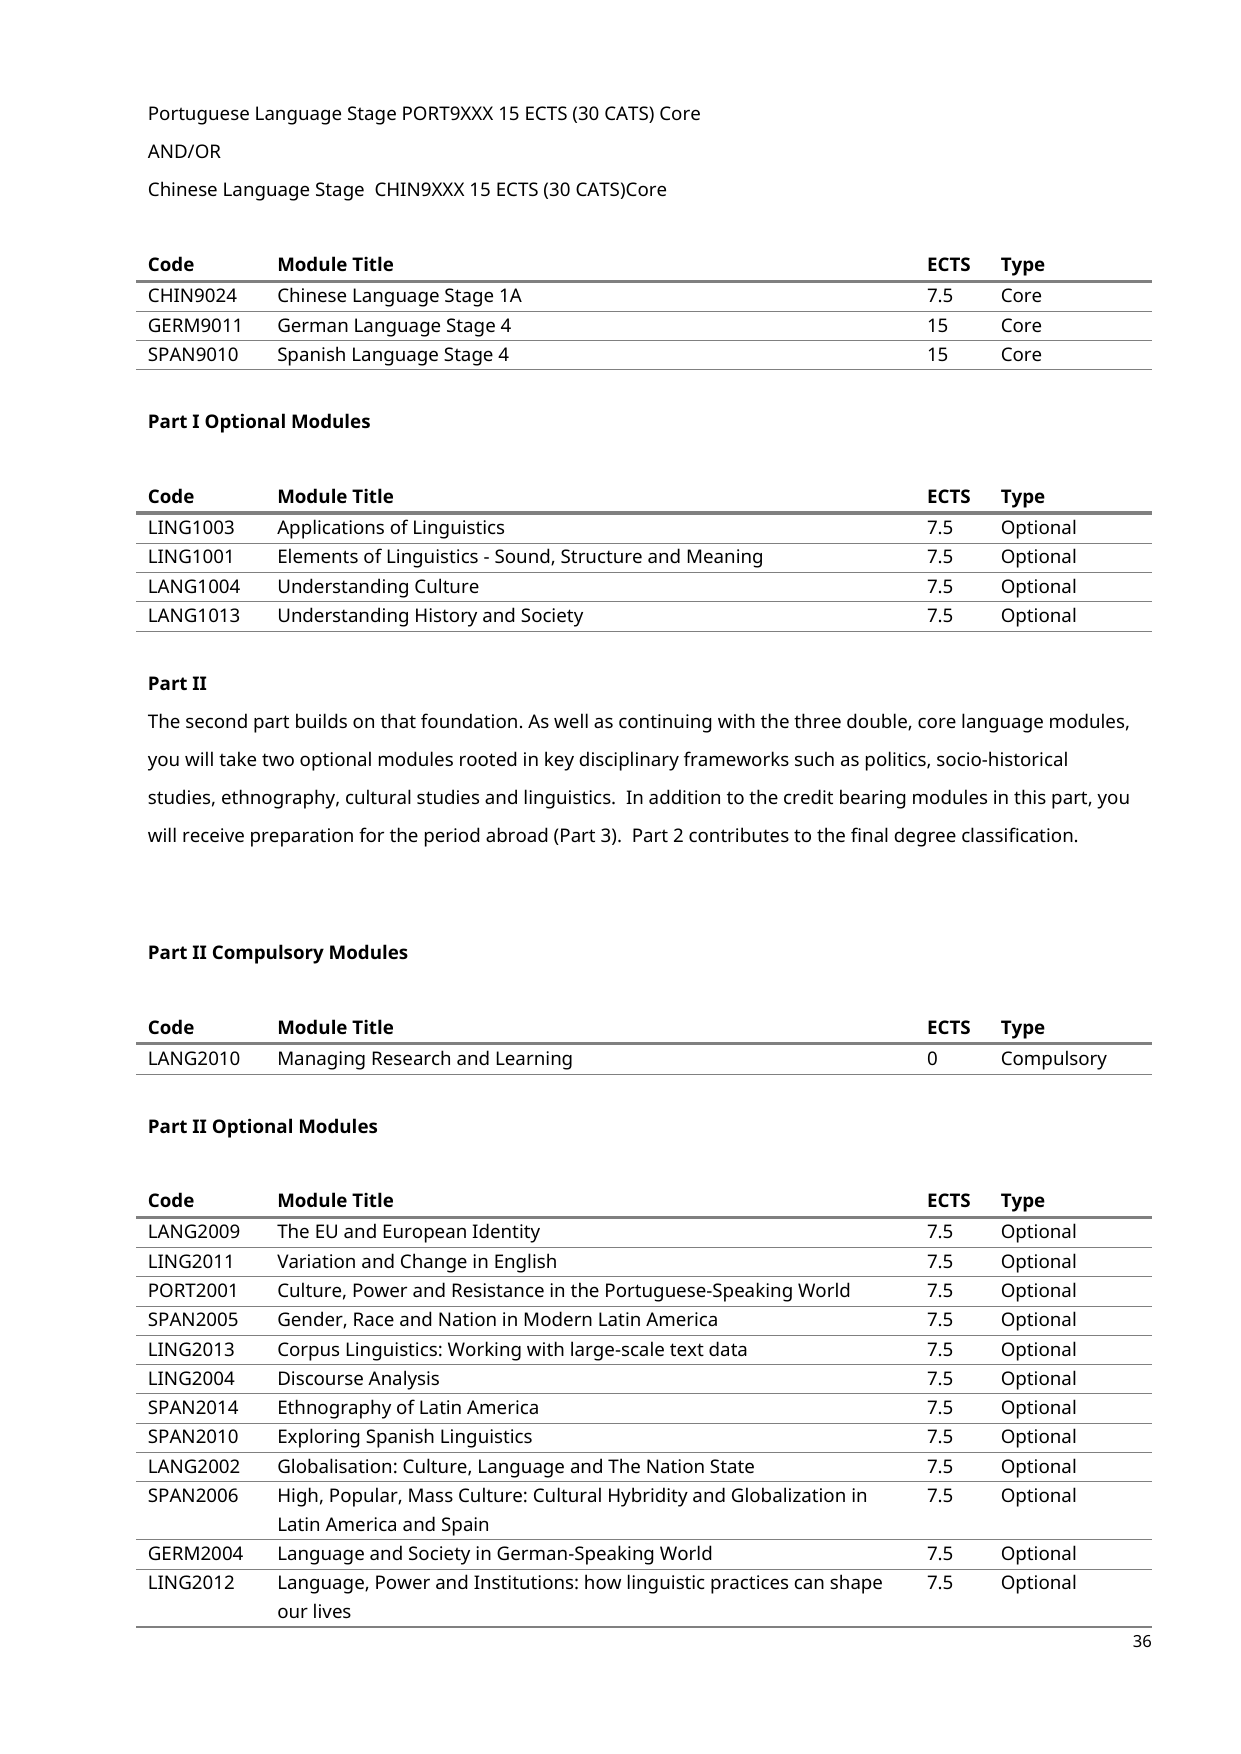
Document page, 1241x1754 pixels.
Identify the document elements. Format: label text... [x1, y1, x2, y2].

table_cell Code [136, 483, 266, 511]
table_cell LANG2009 [136, 1219, 266, 1247]
table_cell LANG1004 [136, 573, 266, 601]
table_cell Part II The second part builds on that foundation. As well as continuing with the three double, core language modules, you will take two optional modules rooted in key disciplinary frameworks such as politics, socio-historical studies, ethnography, cultural studies and linguistics. In addition to the credit bearing modules in this part, you will receive preparation for the period abroad (Part 3). Part 2 contributes to the final degree classification. [136, 632, 1152, 901]
table_cell Type [989, 483, 1152, 511]
table_cell ECTS [916, 483, 989, 511]
table_cell 15 [916, 341, 989, 369]
table_cell German Language Stage 4 [266, 312, 916, 340]
table_cell 7.5 [916, 1219, 989, 1247]
table_cell 7.5 [916, 1540, 989, 1568]
table_cell 7.5 [916, 515, 989, 543]
table_cell CHIN9024 [136, 283, 266, 311]
table_cell Code [136, 1014, 266, 1042]
table_cell Elements of Linguistics - Sound, Structure and Meaning [266, 544, 916, 572]
table_cell Managing Research and Learning [266, 1045, 916, 1074]
table_cell ECTS [916, 1188, 989, 1216]
table_cell Optional [989, 544, 1152, 572]
table_cell LANG2002 [136, 1453, 266, 1481]
table_cell 7.5 [916, 1307, 989, 1335]
table_cell 7.5 [916, 1394, 989, 1423]
table_cell Core [989, 312, 1152, 340]
table_cell Code [136, 1188, 266, 1216]
table_cell Optional [989, 602, 1152, 631]
table_cell GERM2004 [136, 1540, 266, 1568]
table_cell Type [989, 251, 1152, 279]
table_cell LING2011 [136, 1248, 266, 1276]
table_cell 7.5 [916, 544, 989, 572]
table_cell Optional [989, 1248, 1152, 1276]
table_cell 7.5 [916, 1248, 989, 1276]
table_cell SPAN2014 [136, 1394, 266, 1423]
table_cell Culture, Power and Resistance in the Portuguese-Speaking World [266, 1277, 916, 1306]
table_cell 7.5 [916, 573, 989, 601]
table_cell 7.5 [916, 1453, 989, 1481]
table_cell Chinese Language Stage 1A [266, 283, 916, 311]
table_cell Type [989, 1014, 1152, 1042]
table_cell Optional [989, 1277, 1152, 1306]
table_cell 7.5 [916, 283, 989, 311]
table_cell Understanding History and Society [266, 602, 916, 631]
table_cell Discourse Analysis [266, 1365, 916, 1393]
table_cell Optional [989, 573, 1152, 601]
table_cell High, Popular, Mass Culture: Cultural Hybridity and Globalization in Latin America and Spain [266, 1482, 916, 1539]
table_cell PORT2001 [136, 1277, 266, 1306]
table_cell Variation and Change in English [266, 1248, 916, 1276]
table_cell 7.5 [916, 602, 989, 631]
table_cell Optional [989, 1307, 1152, 1335]
table_cell 0 [916, 1045, 989, 1074]
table_cell Module Title [266, 1188, 916, 1216]
table_cell SPAN2010 [136, 1424, 266, 1452]
table_cell Module Title [266, 251, 916, 279]
table_cell Spanish Language Stage 4 [266, 341, 916, 369]
table_cell Applications of Linguistics [266, 515, 916, 543]
table_cell Optional [989, 1540, 1152, 1568]
table_cell Optional [989, 1424, 1152, 1452]
table_cell GERM9011 [136, 312, 266, 340]
table_cell Optional [989, 1482, 1152, 1539]
table_cell 7.5 [916, 1365, 989, 1393]
table_cell LING2013 [136, 1336, 266, 1364]
table_cell Language, Power and Institutions: how linguistic practices can shape our lives [266, 1570, 916, 1626]
table_cell Module Title [266, 1014, 916, 1042]
table_cell LANG2010 [136, 1045, 266, 1074]
table_cell 7.5 [916, 1570, 989, 1626]
table_cell LING2004 [136, 1365, 266, 1393]
table_cell Optional [989, 1365, 1152, 1393]
table_cell Part II Compulsory Modules [136, 901, 1152, 1014]
table_cell Language and Society in German-Speaking World [266, 1540, 916, 1568]
table_cell Optional [989, 1453, 1152, 1481]
table_cell LING1001 [136, 544, 266, 572]
table_cell LING1003 [136, 515, 266, 543]
table_cell 7.5 [916, 1336, 989, 1364]
table_cell ECTS [916, 251, 989, 279]
table_cell Code [136, 251, 266, 279]
table_cell LING2012 [136, 1570, 266, 1626]
table_cell ECTS [916, 1014, 989, 1042]
table_cell Module Title [266, 483, 916, 511]
table_cell LANG1013 [136, 602, 266, 631]
table_cell SPAN2005 [136, 1307, 266, 1335]
table_cell Ethnography of Latin America [266, 1394, 916, 1423]
table_cell Optional [989, 1219, 1152, 1247]
table_cell Globalisation: Culture, Language and The Nation State [266, 1453, 916, 1481]
table_cell Portuguese Language Stage PORT9XXX 15 ECTS (30 CATS) Core AND/OR Chinese Language Stage CHIN9XXX 15 ECTS (30 CATS)Core [136, 99, 1152, 251]
table_cell Core [989, 341, 1152, 369]
table_cell Corpus Linguistics: Working with large-scale text data [266, 1336, 916, 1364]
table_cell Type [989, 1188, 1152, 1216]
table_cell 15 [916, 312, 989, 340]
table_cell Optional [989, 515, 1152, 543]
table_cell The EU and European Identity [266, 1219, 916, 1247]
table_cell Exploring Spanish Linguistics [266, 1424, 916, 1452]
table_cell Core [989, 283, 1152, 311]
table_cell 7.5 [916, 1482, 989, 1539]
table_cell SPAN9010 [136, 341, 266, 369]
table_cell SPAN2006 [136, 1482, 266, 1539]
table_cell Part I Optional Modules [136, 370, 1152, 483]
table_cell Optional [989, 1570, 1152, 1626]
table_cell Part II Optional Modules [136, 1075, 1152, 1187]
table_cell Gender, Race and Nation in Modern Latin America [266, 1307, 916, 1335]
table_cell Understanding Culture [266, 573, 916, 601]
table_cell Compulsory [989, 1045, 1152, 1074]
table_cell Optional [989, 1336, 1152, 1364]
table_cell 7.5 [916, 1424, 989, 1452]
table_cell Optional [989, 1394, 1152, 1423]
table_cell 7.5 [916, 1277, 989, 1306]
